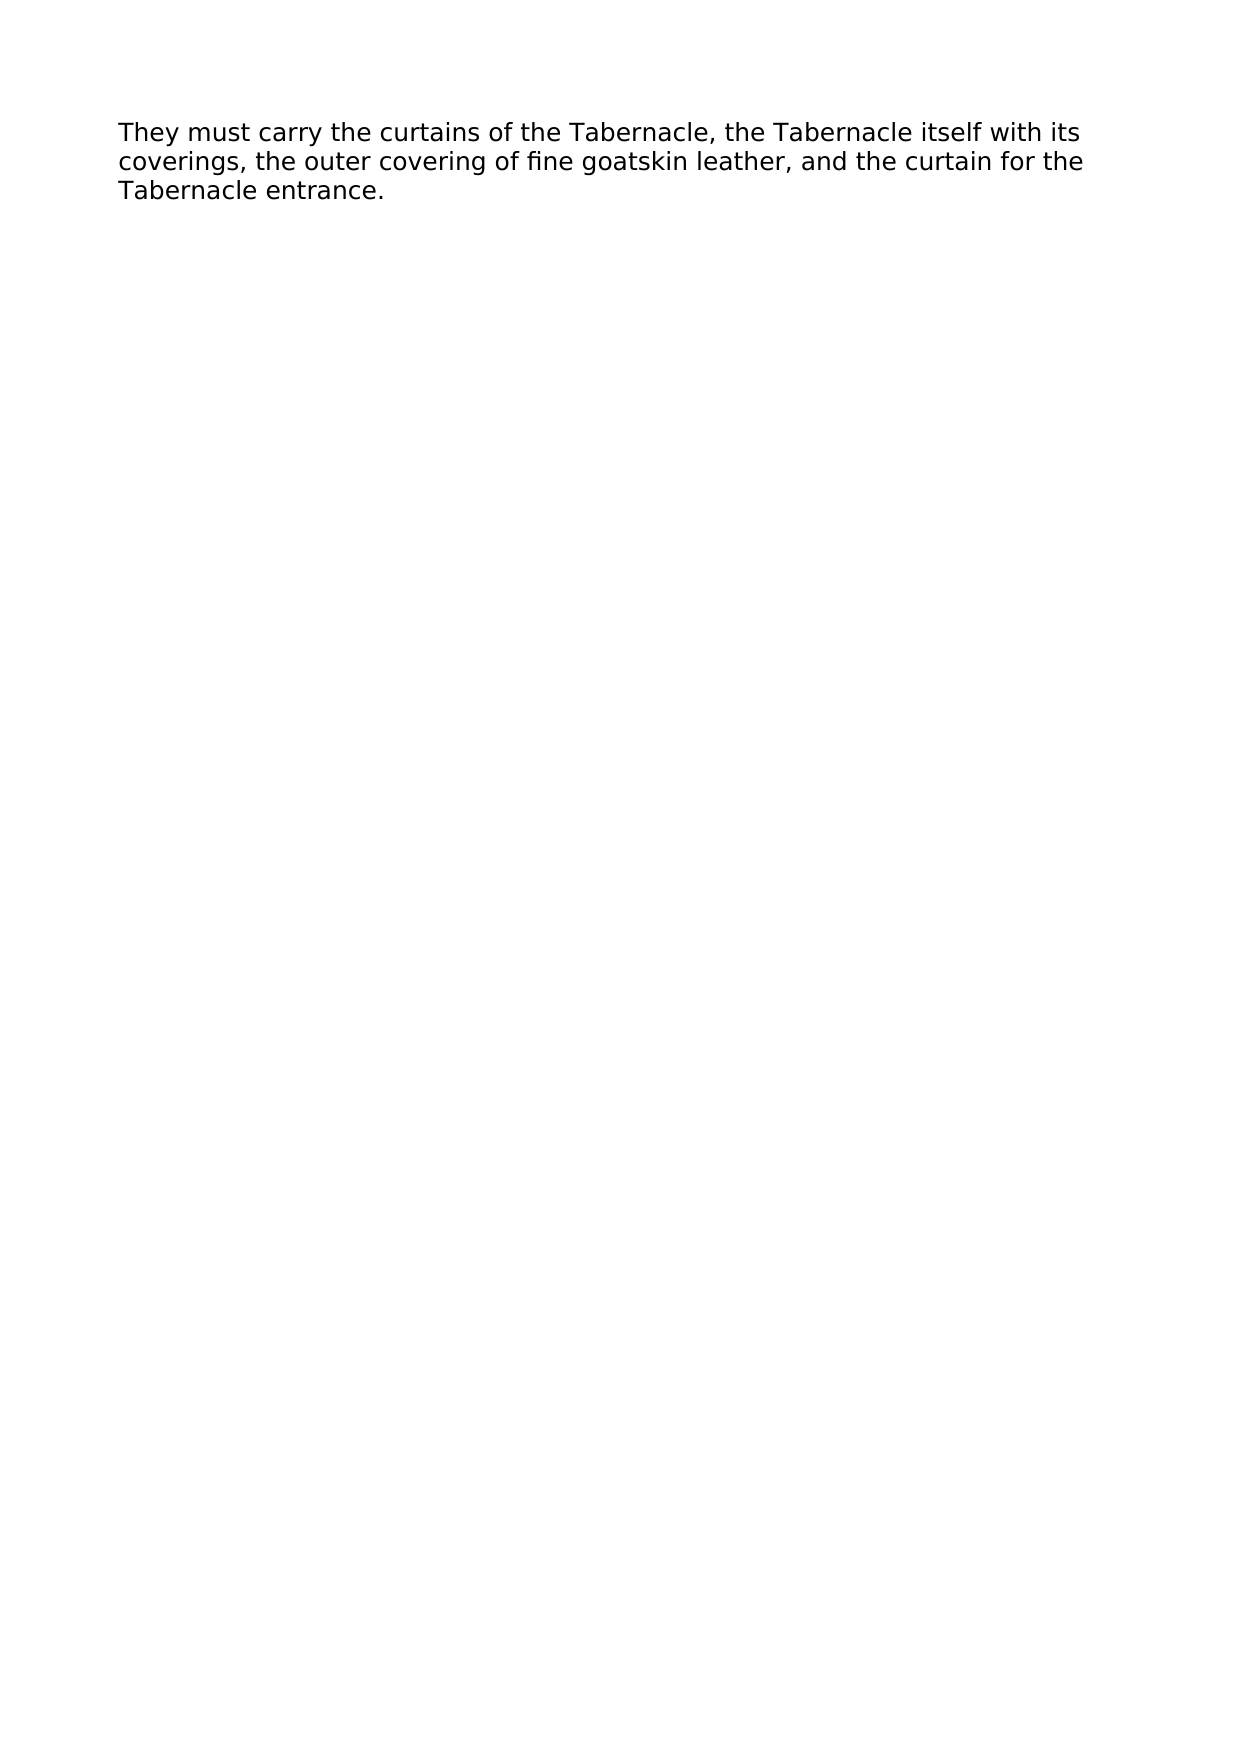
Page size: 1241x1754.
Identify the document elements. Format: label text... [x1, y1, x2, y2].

text They must carry the curtains of the Tabernacle, the Tabernacle itself with its coverings, the outer covering of fine goatskin leather, and the curtain for the Tabernacle entrance. [118, 118, 1122, 206]
